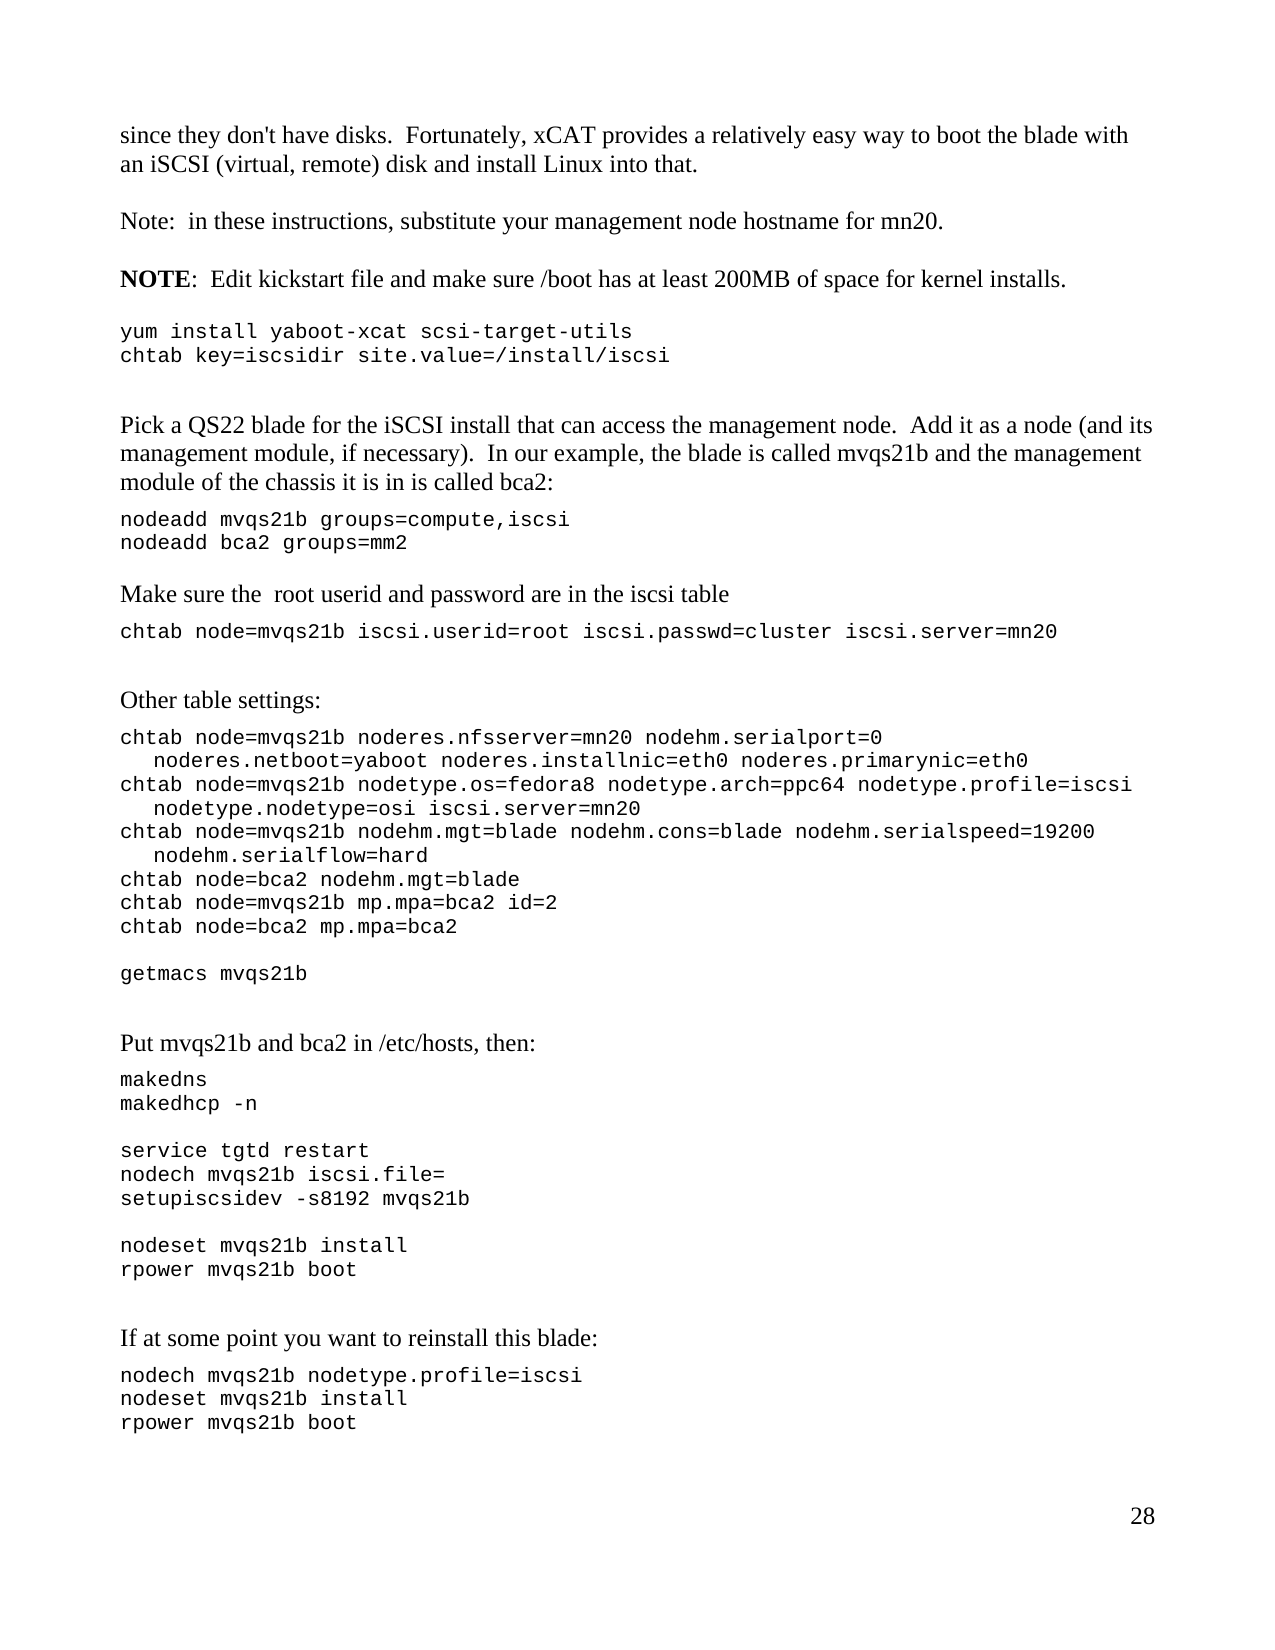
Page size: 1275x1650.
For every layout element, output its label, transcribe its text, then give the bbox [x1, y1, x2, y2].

text chtab key=iscsidir site.value=/install/iscsi [120, 345, 1155, 368]
text yum install yaboot-xcat scsi-target-utils [120, 321, 1155, 345]
text makedhcp -n [120, 1093, 1155, 1117]
text service tgtd restart [120, 1140, 1155, 1164]
text Note: in these instructions, substitute your management node hostname for mn20. [120, 206, 1155, 235]
text Put mvqs21b and bca2 in /etc/hosts, then: [120, 1028, 1155, 1057]
text rpower mvqs21b boot [120, 1259, 1155, 1282]
text chtab node=bca2 mp.mpa=bca2 [120, 916, 1155, 940]
text Pick a QS22 blade for the iSCSI install that can access the management node. Add it as a node (and its management module, if necessary). In our example, the blade is called mvqs21b and the management module of the chassis it is in is called bca2: [120, 410, 1155, 496]
text nodech mvqs21b iscsi.file= [120, 1164, 1155, 1188]
text setupiscsidev -s8192 mvqs21b [120, 1188, 1155, 1211]
text If at some point you want to reinstall this blade: [120, 1323, 1155, 1352]
text NOTE: Edit kickstart file and make sure /boot has at least 200MB of space for kernel installs. [120, 264, 1155, 292]
text rpower mvqs21b boot [120, 1412, 1155, 1436]
text since they don't have disks. Fortunately, xCAT provides a relatively easy way to boot the blade with an iSCSI (virtual, remote) disk and install Linux into that. [120, 120, 1155, 177]
text chtab node=bca2 nodehm.mgt=blade [120, 869, 1155, 892]
text chtab node=mvqs21b iscsi.userid=root iscsi.passwd=cluster iscsi.server=mn20 [120, 621, 1155, 644]
text chtab node=mvqs21b noderes.nfsserver=mn20 nodehm.serialport=0 noderes.netboot=yaboot noderes.installnic=eth0 noderes.primarynic=eth0 [120, 727, 1155, 774]
text makedns [120, 1069, 1155, 1093]
text nodech mvqs21b nodetype.profile=iscsi [120, 1365, 1155, 1388]
text chtab node=mvqs21b nodetype.os=fedora8 nodetype.arch=ppc64 nodetype.profile=iscsi nodetype.nodetype=osi iscsi.server=mn20 [120, 774, 1155, 821]
text getmacs mvqs21b [120, 963, 1155, 987]
text Other table settings: [120, 686, 1155, 714]
text chtab node=mvqs21b mp.mpa=bca2 id=2 [120, 892, 1155, 916]
text nodeset mvqs21b install [120, 1388, 1155, 1412]
text nodeadd bca2 groups=mm2 [120, 532, 1155, 556]
text nodeadd mvqs21b groups=compute,iscsi [120, 508, 1155, 532]
text Make sure the root userid and password are in the iscsi table [120, 579, 1155, 608]
text chtab node=mvqs21b nodehm.mgt=blade nodehm.cons=blade nodehm.serialspeed=19200 nodehm.serialflow=hard [120, 821, 1155, 869]
text nodeset mvqs21b install [120, 1235, 1155, 1259]
